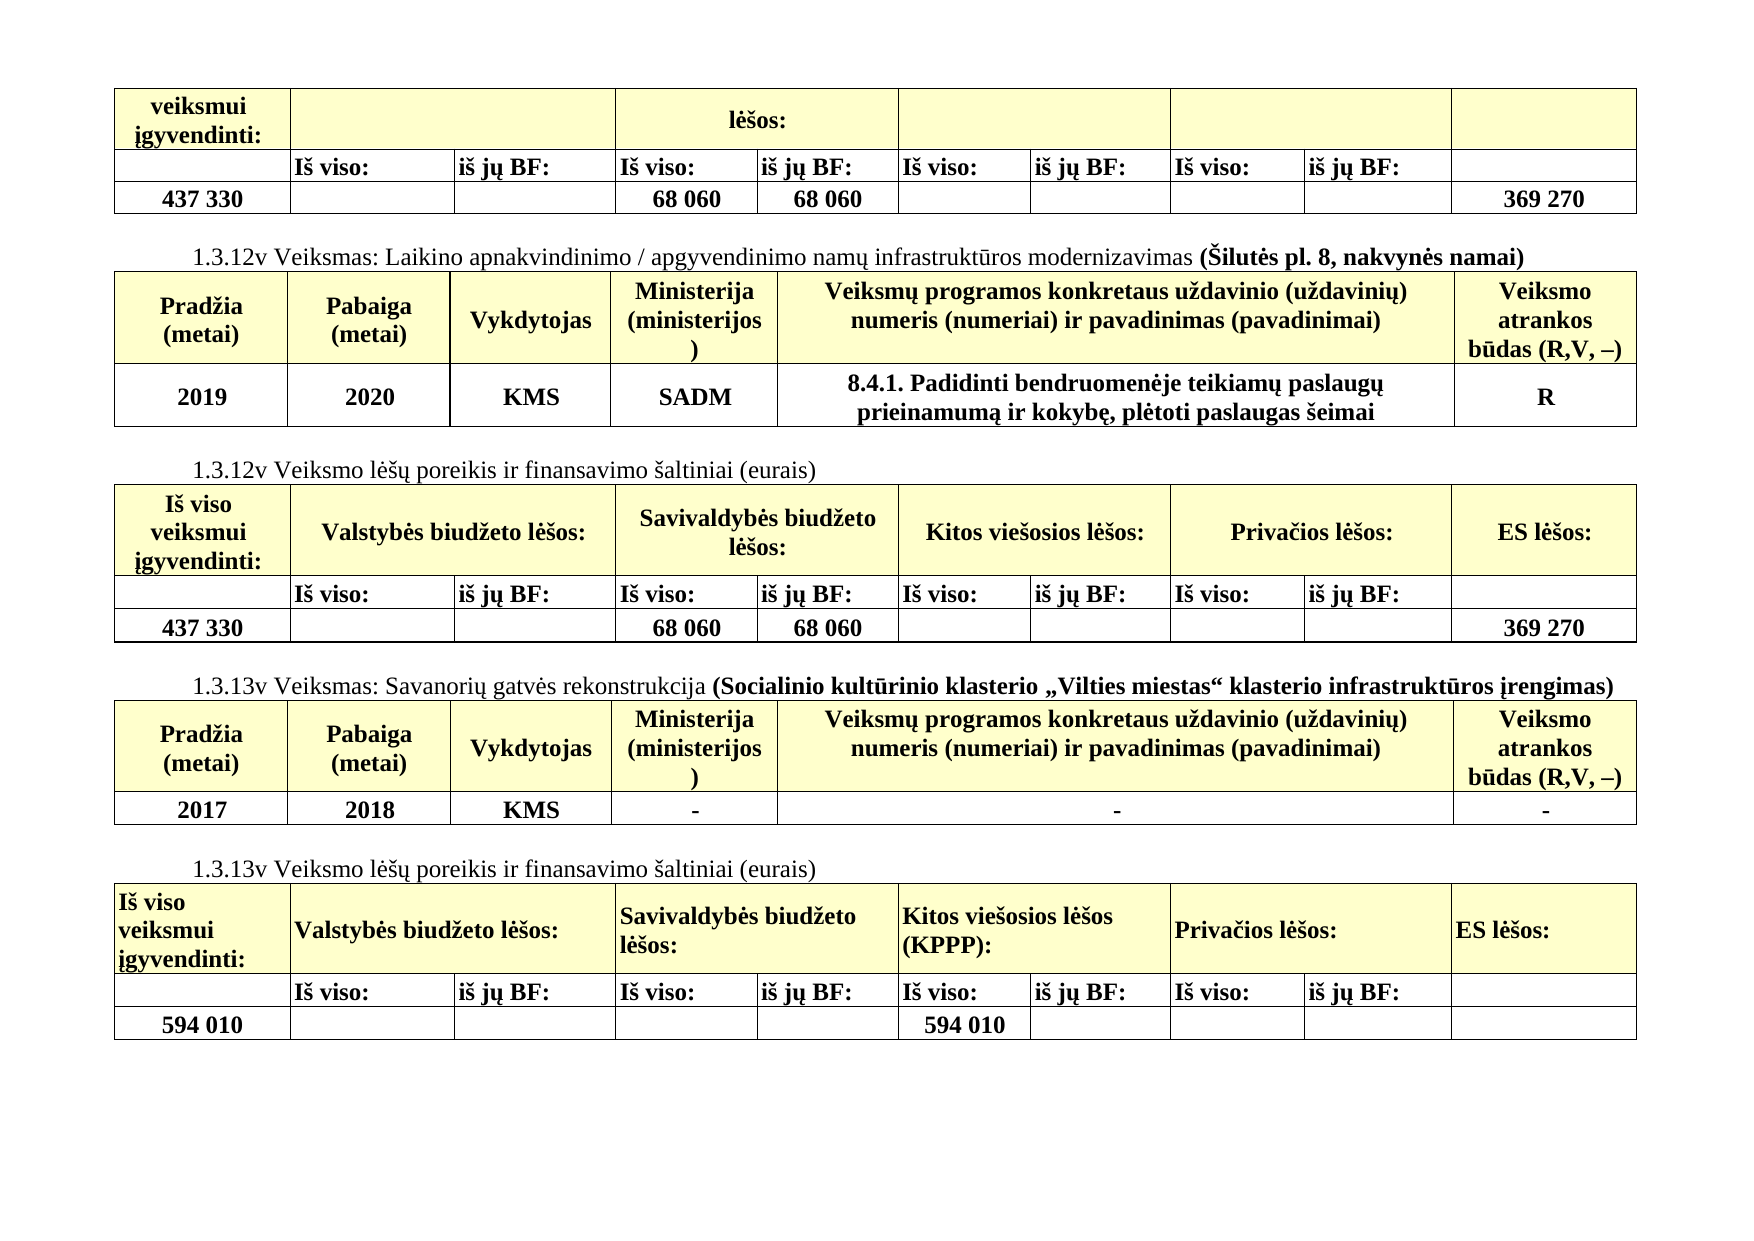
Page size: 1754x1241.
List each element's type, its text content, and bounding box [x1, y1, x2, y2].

table_cell [115, 576, 290, 608]
table_cell Iš viso: [616, 576, 757, 608]
table_cell Iš viso: [899, 974, 1030, 1006]
table_cell Iš viso: [291, 576, 454, 608]
table_cell [1171, 182, 1304, 212]
table_header Vykdytojas [451, 272, 610, 363]
table_cell iš jų BF: [1305, 150, 1451, 181]
table_cell Iš viso: [1171, 150, 1304, 181]
table_header Veiksmų programos konkretaus uždavinio (uždavinių) numeris (numeriai) ir pavadinimas (pavadinimai) [778, 272, 1454, 363]
table_cell [1031, 609, 1170, 641]
table_cell [1452, 1007, 1636, 1038]
table_header [291, 89, 615, 148]
table_cell Iš viso: [616, 150, 757, 181]
table_cell 68 060 [616, 609, 757, 641]
table_cell [1305, 609, 1451, 641]
table_header [899, 89, 1170, 148]
table_cell iš jų BF: [1031, 150, 1170, 181]
table_header Pradžia (metai) [115, 701, 287, 791]
table_cell 2017 [115, 792, 287, 824]
table_header Pabaiga (metai) [288, 272, 449, 363]
table_header Veiksmų programos konkretaus uždavinio (uždavinių) numeris (numeriai) ir pavadinimas (pavadinimai) [778, 701, 1453, 791]
table_cell iš jų BF: [1305, 576, 1451, 608]
table_cell KMS [451, 364, 610, 426]
table_cell SADM [611, 364, 777, 426]
table_cell KMS [451, 792, 611, 824]
table_header ES lėšos: [1452, 485, 1636, 575]
table_cell 2020 [288, 364, 449, 426]
table_cell 437 330 [115, 182, 290, 212]
table_cell iš jų BF: [1031, 974, 1170, 1006]
table_cell Iš viso: [1171, 576, 1304, 608]
table_cell 369 270 [1452, 182, 1636, 212]
table_cell 594 010 [899, 1007, 1030, 1038]
table_cell [115, 150, 290, 181]
table_cell 2019 [115, 364, 287, 426]
table_cell [1305, 182, 1451, 212]
table_header Ministerija (ministerijos) [612, 701, 777, 791]
table_cell Iš viso: [1171, 974, 1304, 1006]
table_cell iš jų BF: [758, 974, 898, 1006]
table_header Privačios lėšos: [1171, 884, 1451, 973]
table_cell Iš viso: [616, 974, 757, 1006]
text 1.3.12v Veiksmas: Laikino apnakvindinimo / apgyvendinimo namų infrastruktūros modernizavimas (Šilutės pl. 8, nakvynės namai) [118, 242, 1636, 271]
table_cell [1452, 974, 1636, 1006]
table_header Veiksmo atrankos būdas (R,V, –) [1455, 272, 1636, 363]
table_cell iš jų BF: [1031, 576, 1170, 608]
table_header Kitos viešosios lėšos: [899, 485, 1170, 575]
table_cell R [1455, 364, 1636, 426]
table_cell 68 060 [758, 609, 898, 641]
table_cell [758, 1007, 898, 1038]
table_header Privačios lėšos: [1171, 485, 1451, 575]
table_header [1171, 89, 1451, 148]
table_cell - [1454, 792, 1636, 824]
table_cell Iš viso: [899, 150, 1030, 181]
table_header Ministerija (ministerijos) [611, 272, 777, 363]
table_cell 68 060 [616, 182, 757, 212]
table_cell [291, 182, 454, 212]
table_header Kitos viešosios lėšos (KPPP): [899, 884, 1170, 973]
table_header [1452, 89, 1636, 148]
table_cell [1305, 1007, 1451, 1038]
table_header Savivaldybės biudžeto lėšos: [616, 485, 898, 575]
table_cell [1452, 576, 1636, 608]
table_cell [616, 1007, 757, 1038]
table_header Pradžia (metai) [115, 272, 287, 363]
table_header Iš viso veiksmui įgyvendinti: [115, 485, 290, 575]
table_cell Iš viso: [291, 150, 454, 181]
table_header Veiksmo atrankos būdas (R,V, –) [1454, 701, 1636, 791]
table_cell [455, 182, 615, 212]
table_cell [1031, 182, 1170, 212]
table_cell [899, 609, 1030, 641]
table_cell iš jų BF: [758, 576, 898, 608]
table_header Iš viso veiksmui įgyvendinti: [115, 884, 290, 973]
table_cell 437 330 [115, 609, 290, 641]
table_cell [1452, 150, 1636, 181]
table_cell - [612, 792, 777, 824]
table_cell Iš viso: [291, 974, 454, 1006]
text 1.3.12v Veiksmo lėšų poreikis ir finansavimo šaltiniai (eurais) [117, 455, 1636, 484]
table_header Savivaldybės biudžeto lėšos: [616, 884, 898, 973]
table_header Valstybės biudžeto lėšos: [291, 884, 615, 973]
table_header Pabaiga (metai) [288, 701, 450, 791]
table_cell iš jų BF: [1305, 974, 1451, 1006]
table_cell iš jų BF: [455, 974, 615, 1006]
table_cell [899, 182, 1030, 212]
table_cell 369 270 [1452, 609, 1636, 641]
table_cell 2018 [288, 792, 450, 824]
table_cell Iš viso: [899, 576, 1030, 608]
table_cell [115, 974, 290, 1006]
table_header Valstybės biudžeto lėšos: [291, 485, 615, 575]
table_cell [1031, 1007, 1170, 1038]
table_header ES lėšos: [1452, 884, 1636, 973]
table_cell 594 010 [115, 1007, 290, 1038]
table_cell iš jų BF: [758, 150, 898, 181]
table_cell - [778, 792, 1453, 824]
table_header veiksmui įgyvendinti: [115, 89, 290, 148]
table_cell iš jų BF: [455, 150, 615, 181]
table_cell [291, 1007, 454, 1038]
table_cell [455, 1007, 615, 1038]
text 1.3.13v Veiksmas: Savanorių gatvės rekonstrukcija (Socialinio kultūrinio klasterio „Vilties miestas“ klasterio infrastruktūros įrengimas) [118, 671, 1636, 700]
text 1.3.13v Veiksmo lėšų poreikis ir finansavimo šaltiniai (eurais) [118, 854, 1636, 883]
table_header lėšos: [616, 89, 898, 148]
table_cell 8.4.1. Padidinti bendruomenėje teikiamų paslaugų prieinamumą ir kokybę, plėtoti paslaugas šeimai [778, 364, 1454, 426]
table_cell 68 060 [758, 182, 898, 212]
table_cell [291, 609, 454, 641]
table_cell [1171, 1007, 1304, 1038]
table_cell iš jų BF: [455, 576, 615, 608]
table_header Vykdytojas [451, 701, 611, 791]
table_cell [455, 609, 615, 641]
table_cell [1171, 609, 1304, 641]
